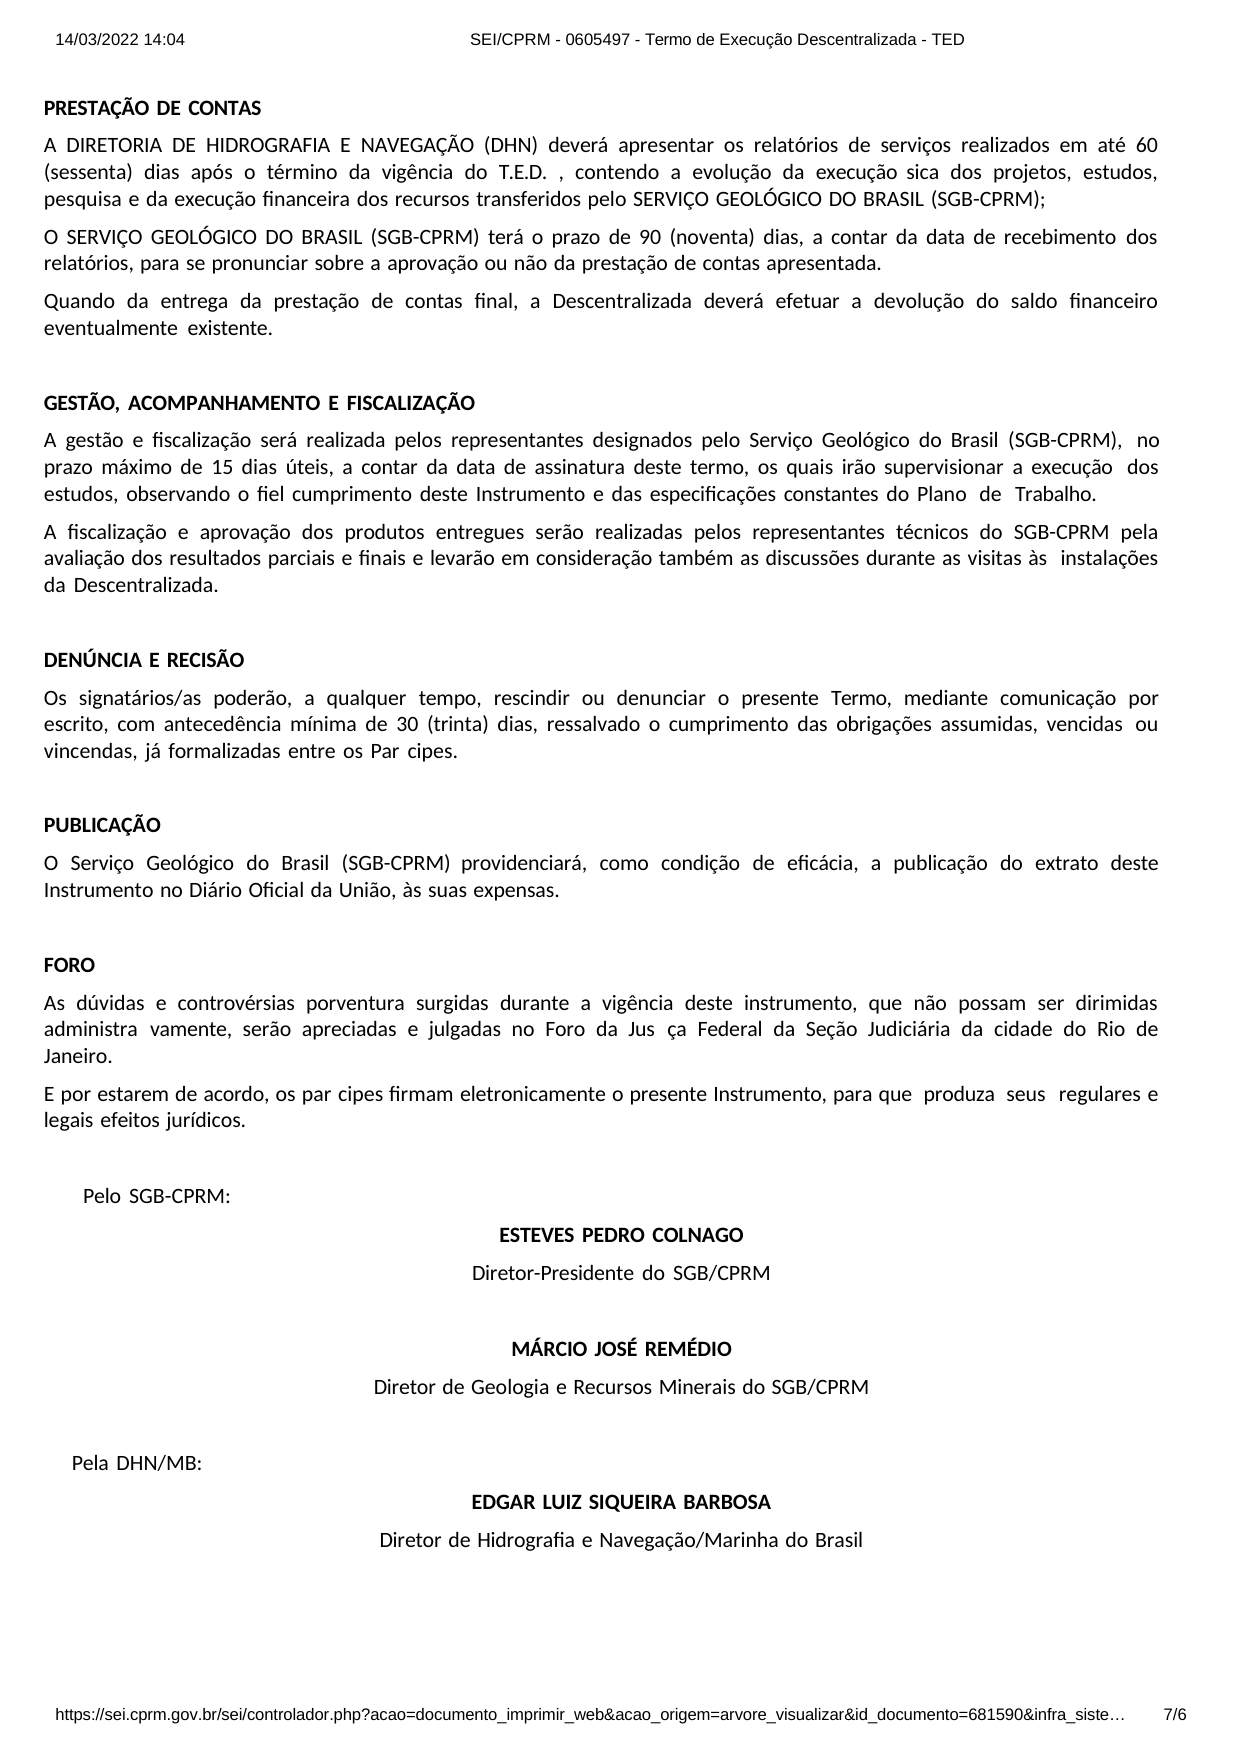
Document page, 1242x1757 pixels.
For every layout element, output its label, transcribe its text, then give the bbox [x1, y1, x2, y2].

list DENÚNCIA E RECISÃO [0, 646, 1198, 672]
text Pelo SGB-CPRM: [83, 1182, 232, 1209]
list GESTÃO, ACOMPANHAMENTO E FISCALIZAÇÃO [0, 389, 1198, 415]
subtitle MÁRCIO JOSÉ REMÉDIO [497, 1335, 745, 1362]
text As dúvidas e controvérsias porventura surgidas durante a vigência deste instrumento, que não possam ser dirimidas administra vamente, serão apreciadas e julgadas no Foro da Jus ça Federal da Seção Judiciária da cidade do Rio de Janeiro. [44, 989, 1159, 1069]
text Diretor de Geologia e Recursos Minerais do SGB/CPRM [372, 1373, 871, 1400]
text O Serviço Geológico do Brasil (SGB-CPRM) providenciará, como condição de eﬁcácia, a publicação do extrato deste Instrumento no Diário Oﬁcial da União, às suas expensas. [44, 849, 1159, 903]
list PUBLICAÇÃO [0, 812, 1198, 838]
text O SERVIÇO GEOLÓGICO DO BRASIL (SGB-CPRM) terá o prazo de 90 (noventa) dias, a contar da data de recebimento dos relatórios, para se pronunciar sobre a aprovação ou não da prestação de contas apresentada. [44, 223, 1159, 276]
text A ﬁscalização e aprovação dos produtos entregues serão realizadas pelos representantes técnicos do SGB-CPRM pela avaliação dos resultados parciais e ﬁnais e levarão em consideração também as discussões durante as visitas às instalações da Descentralizada. [44, 518, 1159, 598]
text Diretor-Presidente do SGB/CPRM [372, 1259, 871, 1286]
text Os signatários/as poderão, a qualquer tempo, rescindir ou denunciar o presente Termo, mediante comunicação por escrito, com antecedência mínima de 30 (trinta) dias, ressalvado o cumprimento das obrigações assumidas, vencidas ou vincendas, já formalizadas entre os Par cipes. [44, 684, 1159, 764]
text Quando da entrega da prestação de contas ﬁnal, a Descentralizada deverá efetuar a devolução do saldo ﬁnanceiro eventualmente existente. [44, 287, 1159, 341]
text E por estarem de acordo, os par cipes ﬁrmam eletronicamente o presente Instrumento, para que produza seus regulares e legais efeitos jurídicos. [44, 1080, 1159, 1133]
text A DIRETORIA DE HIDROGRAFIA E NAVEGAÇÃO (DHN) deverá apresentar os relatórios de serviços realizados em até 60 (sessenta) dias após o término da vigência do T.E.D. , contendo a evolução da execução sica dos projetos, estudos, pesquisa e da execução ﬁnanceira dos recursos transferidos pelo SERVIÇO GEOLÓGICO DO BRASIL (SGB-CPRM); [44, 132, 1159, 212]
text A gestão e ﬁscalização será realizada pelos representantes designados pelo Serviço Geológico do Brasil (SGB-CPRM), no prazo máximo de 15 dias úteis, a contar da data de assinatura deste termo, os quais irão supervisionar a execução dos estudos, observando o ﬁel cumprimento deste Instrumento e das especiﬁcações constantes do Plano de Trabalho. [44, 427, 1159, 507]
list PRESTAÇÃO DE CONTAS [0, 94, 1198, 120]
subtitle ESTEVES PEDRO COLNAGO [497, 1221, 745, 1248]
list FORO [0, 951, 1198, 977]
text Pela DHN/MB: [72, 1449, 204, 1476]
subtitle EDGAR LUIZ SIQUEIRA BARBOSA [378, 1488, 865, 1515]
text Diretor de Hidrograﬁa e Navegação/Marinha do Brasil [378, 1526, 865, 1553]
